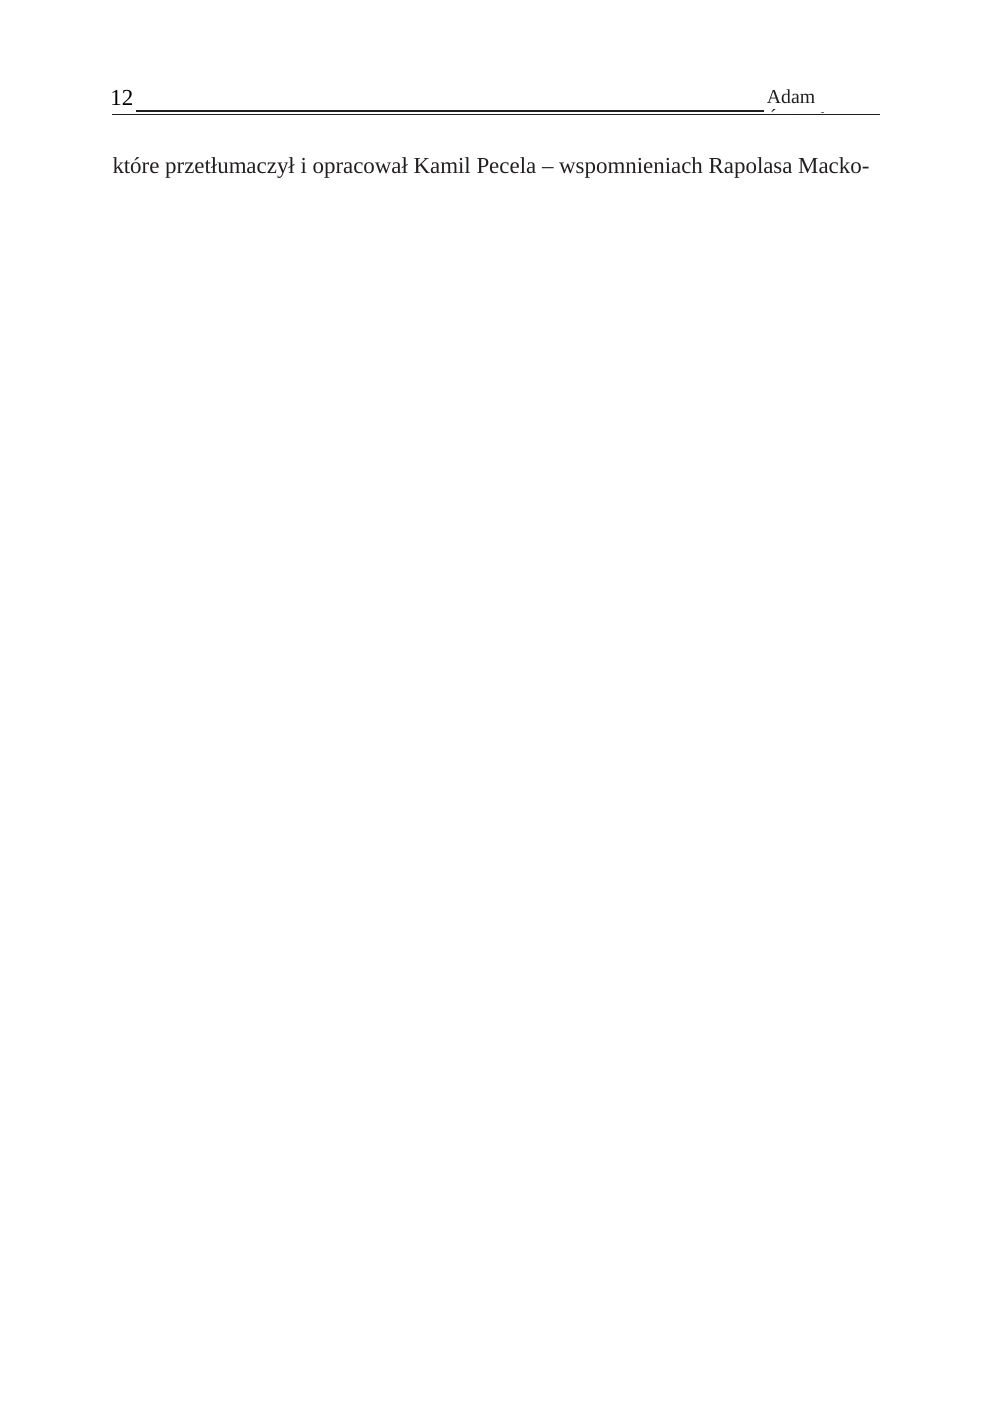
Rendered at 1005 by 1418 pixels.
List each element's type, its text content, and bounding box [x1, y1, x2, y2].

text które przetłumaczył i opracował Kamil Pecela – wspomnieniach Rapolasa Macko- [112, 152, 881, 179]
